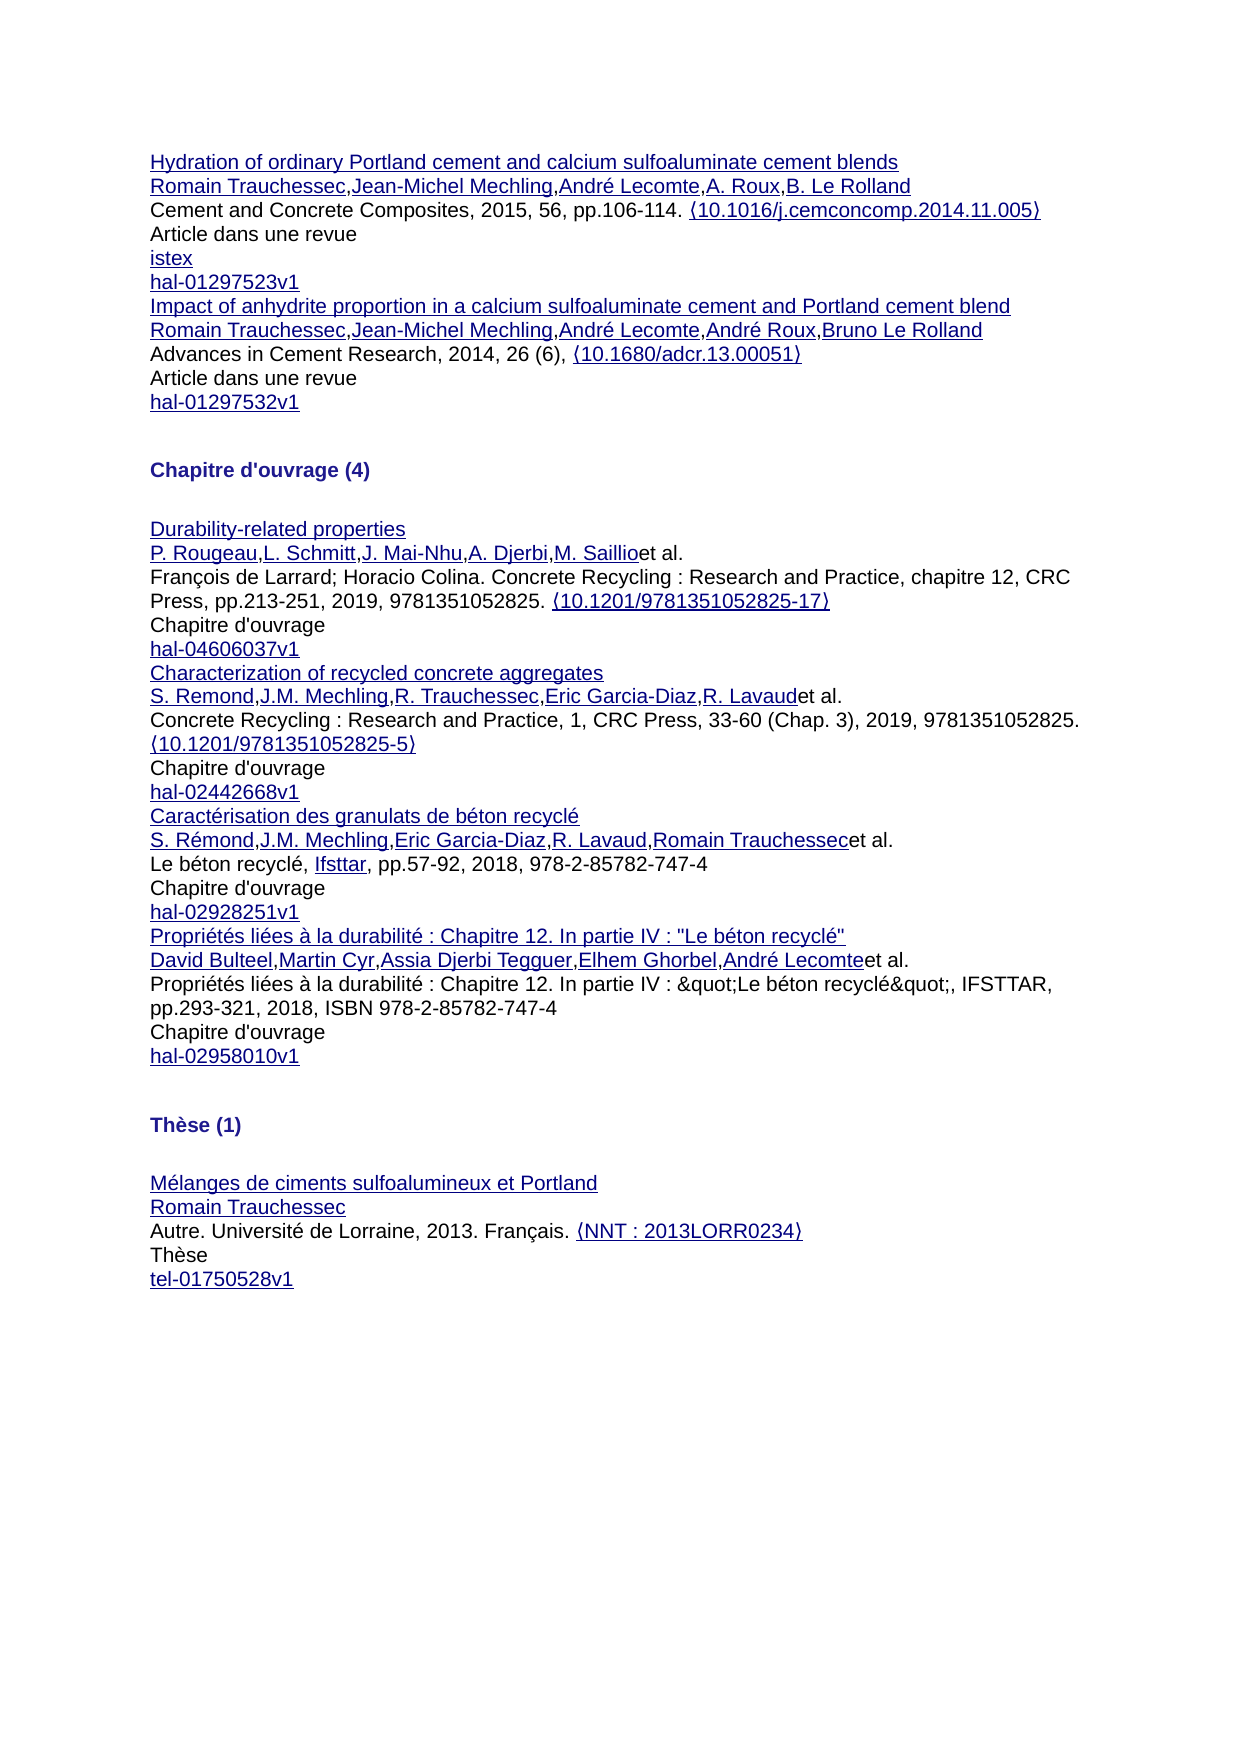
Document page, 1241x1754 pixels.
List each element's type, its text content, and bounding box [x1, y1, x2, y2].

table_cell Hydration of ordinary Portland cement and calcium sulfoaluminate cement blends Romain Trauchessec,Jean-Michel Mechling,André Lecomte,A. Roux,B. Le Rolland Cement and Concrete Composites, 2015, 56, pp.106-114. ⟨10.1016/j.cemconcomp.2014.11.005⟩ Article dans une revue istex hal-01297523v1 [150, 150, 1090, 294]
table_header Mélanges de ciments sulfoalumineux et Portland Romain Trauchessec Autre. Université de Lorraine, 2013. Français. ⟨NNT : 2013LORR0234⟩ Thèse tel-01750528v1 [150, 1171, 1090, 1291]
table_cell Propriétés liées à la durabilité : Chapitre 12. In partie IV : "Le béton recyclé" David Bulteel,Martin Cyr,Assia Djerbi Tegguer,Elhem Ghorbel,André Lecomteet al. Propriétés liées à la durabilité : Chapitre 12. In partie IV : &quot;Le béton recyclé&quot;, IFSTTAR, pp.293-321, 2018, ISBN 978-2-85782-747-4 Chapitre d'ouvrage hal-02958010v1 [150, 924, 1090, 1068]
table_cell Caractérisation des granulats de béton recyclé S. Rémond,J.M. Mechling,Eric Garcia-Diaz,R. Lavaud,Romain Trauchessecet al. Le béton recyclé, Ifsttar, pp.57-92, 2018, 978-2-85782-747-4 Chapitre d'ouvrage hal-02928251v1 [150, 804, 1090, 924]
subtitle Chapitre d'ouvrage (4) [150, 458, 1090, 482]
table_cell Characterization of recycled concrete aggregates S. Remond,J.M. Mechling,R. Trauchessec,Eric Garcia-Diaz,R. Lavaudet al. Concrete Recycling : Research and Practice, 1, CRC Press, 33-60 (Chap. 3), 2019, 9781351052825. ⟨10.1201/9781351052825-5⟩ Chapitre d'ouvrage hal-02442668v1 [150, 660, 1090, 804]
table_cell Impact of anhydrite proportion in a calcium sulfoaluminate cement and Portland cement blend Romain Trauchessec,Jean-Michel Mechling,André Lecomte,André Roux,Bruno Le Rolland Advances in Cement Research, 2014, 26 (6), ⟨10.1680/adcr.13.00051⟩ Article dans une revue hal-01297532v1 [150, 294, 1090, 413]
subtitle Thèse (1) [150, 1112, 1090, 1136]
table_header Durability-related properties P. Rougeau,L. Schmitt,J. Mai-Nhu,A. Djerbi,M. Saillioet al. François de Larrard; Horacio Colina. Concrete Recycling : Research and Practice, chapitre 12, CRC Press, pp.213-251, 2019, 9781351052825. ⟨10.1201/9781351052825-17⟩ Chapitre d'ouvrage hal-04606037v1 [150, 517, 1090, 660]
